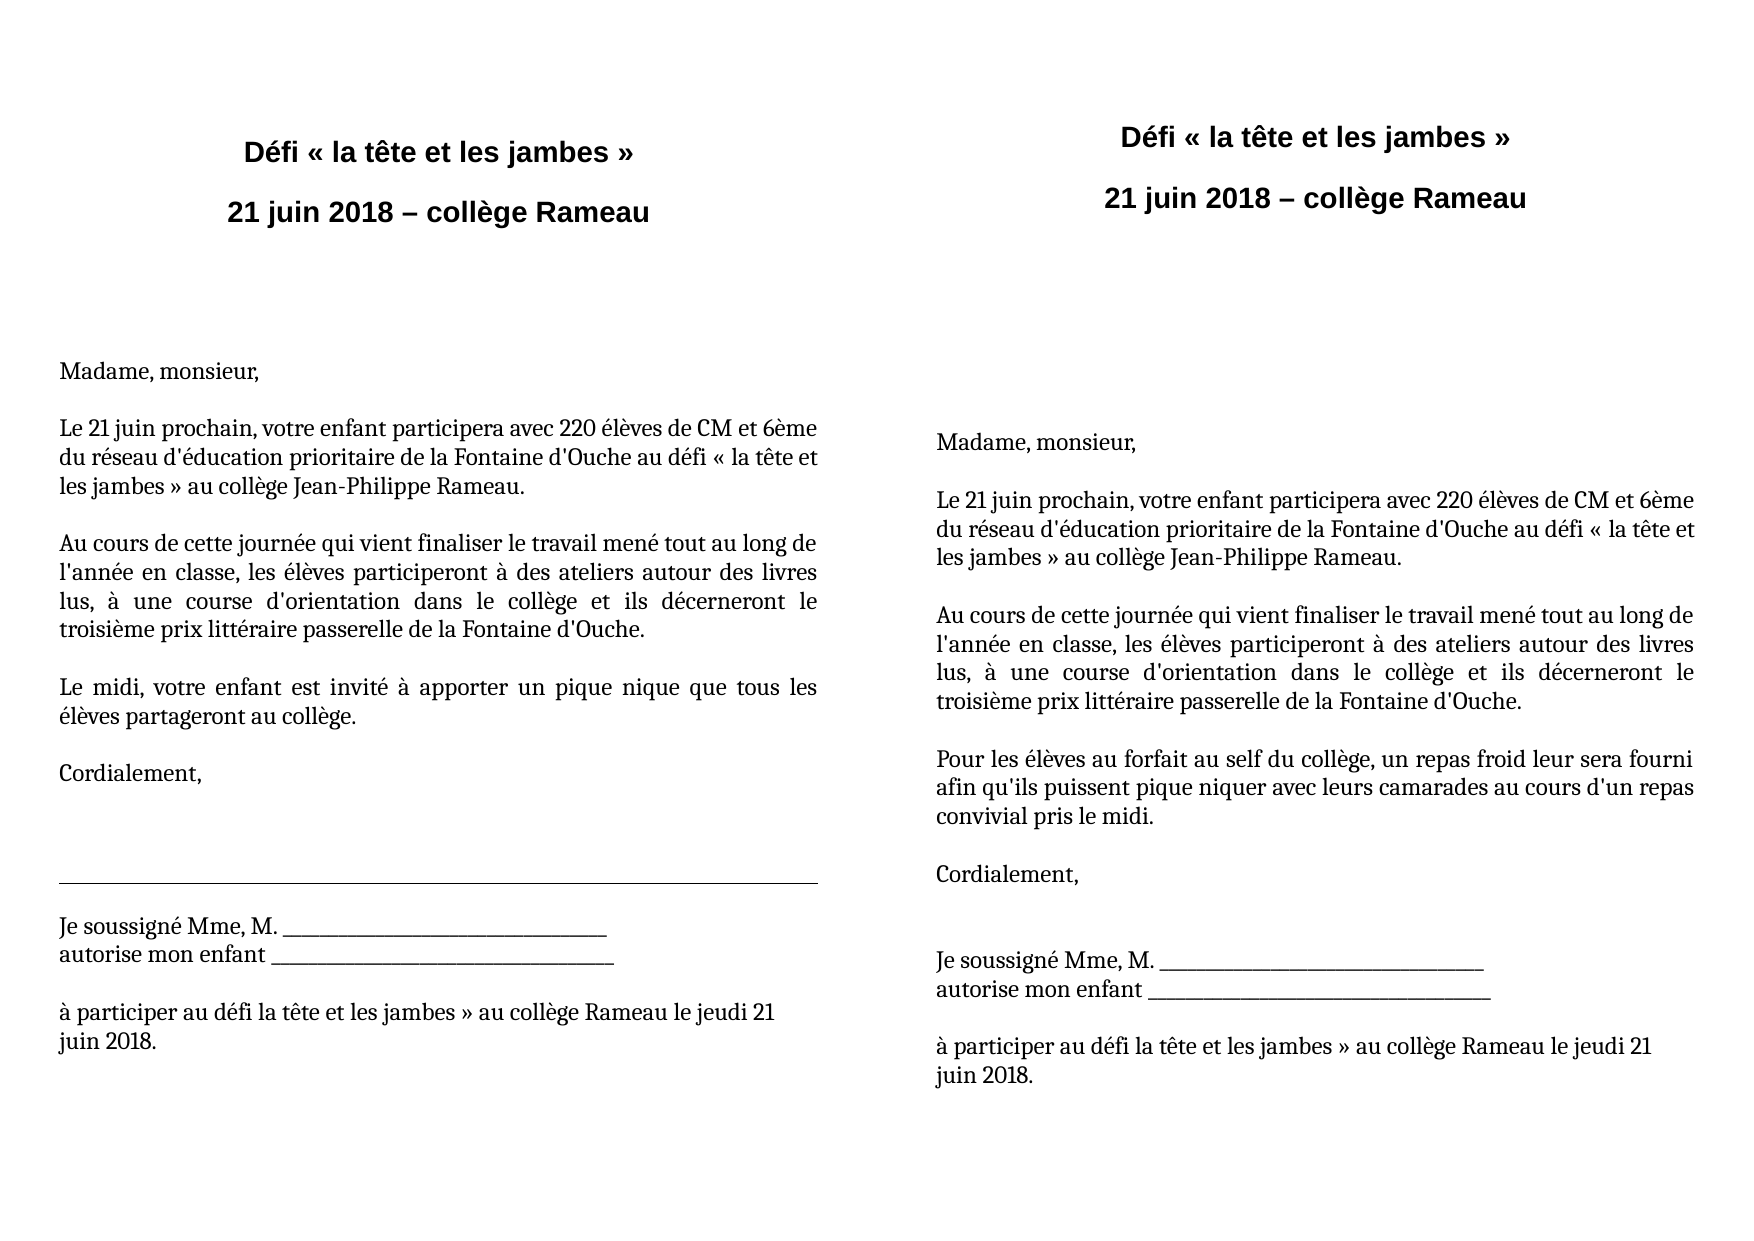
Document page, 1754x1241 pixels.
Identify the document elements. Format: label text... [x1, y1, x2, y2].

text Pour les élèves au forfait au self du collège, un repas froid leur sera fourni afin qu'ils puissent pique niquer avec leurs camarades au cours d'un repas convivial pris le midi. [936, 744, 1695, 831]
text Au cours de cette journée qui vient finaliser le travail mené tout au long de l'année en classe, les élèves participeront à des ateliers autour des livres lus, à une course d'orientation dans le collège et ils décerneront le troisième prix littéraire passerelle de la Fontaine d'Ouche. [59, 529, 818, 644]
text Le midi, votre enfant est invité à apporter un pique nique que tous les élèves partageront au collège. [59, 673, 818, 730]
subtitle Défi « la tête et les jambes » [936, 120, 1695, 154]
text Le 21 juin prochain, votre enfant participera avec 220 élèves de CM et 6ème du réseau d'éducation prioritaire de la Fontaine d'Ouche au défi « la tête et les jambes » au collège Jean-Philippe Rameau. [936, 486, 1695, 572]
subtitle 21 juin 2018 – collège Rameau [936, 181, 1695, 214]
text Au cours de cette journée qui vient finaliser le travail mené tout au long de l'année en classe, les élèves participeront à des ateliers autour des livres lus, à une course d'orientation dans le collège et ils décerneront le troisième prix littéraire passerelle de la Fontaine d'Ouche. [936, 601, 1695, 716]
text à participer au défi la tête et les jambes » au collège Rameau le jeudi 21 juin 2018. [59, 998, 818, 1055]
text autorise mon enfant _____________________________________ [59, 940, 818, 969]
text Cordialement, [59, 759, 818, 788]
subtitle Défi « la tête et les jambes » [59, 134, 818, 168]
subtitle 21 juin 2018 – collège Rameau [59, 195, 818, 229]
text Je soussigné Mme, M. ___________________________________ [936, 946, 1695, 974]
text Madame, monsieur, [936, 428, 1695, 457]
text à participer au défi la tête et les jambes » au collège Rameau le jeudi 21 juin 2018. [936, 1032, 1695, 1089]
text autorise mon enfant _____________________________________ [936, 974, 1695, 1003]
text Cordialement, [936, 859, 1695, 888]
text Je soussigné Mme, M. ___________________________________ [59, 912, 818, 940]
text Madame, monsieur, [59, 357, 818, 385]
text Le 21 juin prochain, votre enfant participera avec 220 élèves de CM et 6ème du réseau d'éducation prioritaire de la Fontaine d'Ouche au défi « la tête et les jambes » au collège Jean-Philippe Rameau. [59, 414, 818, 500]
